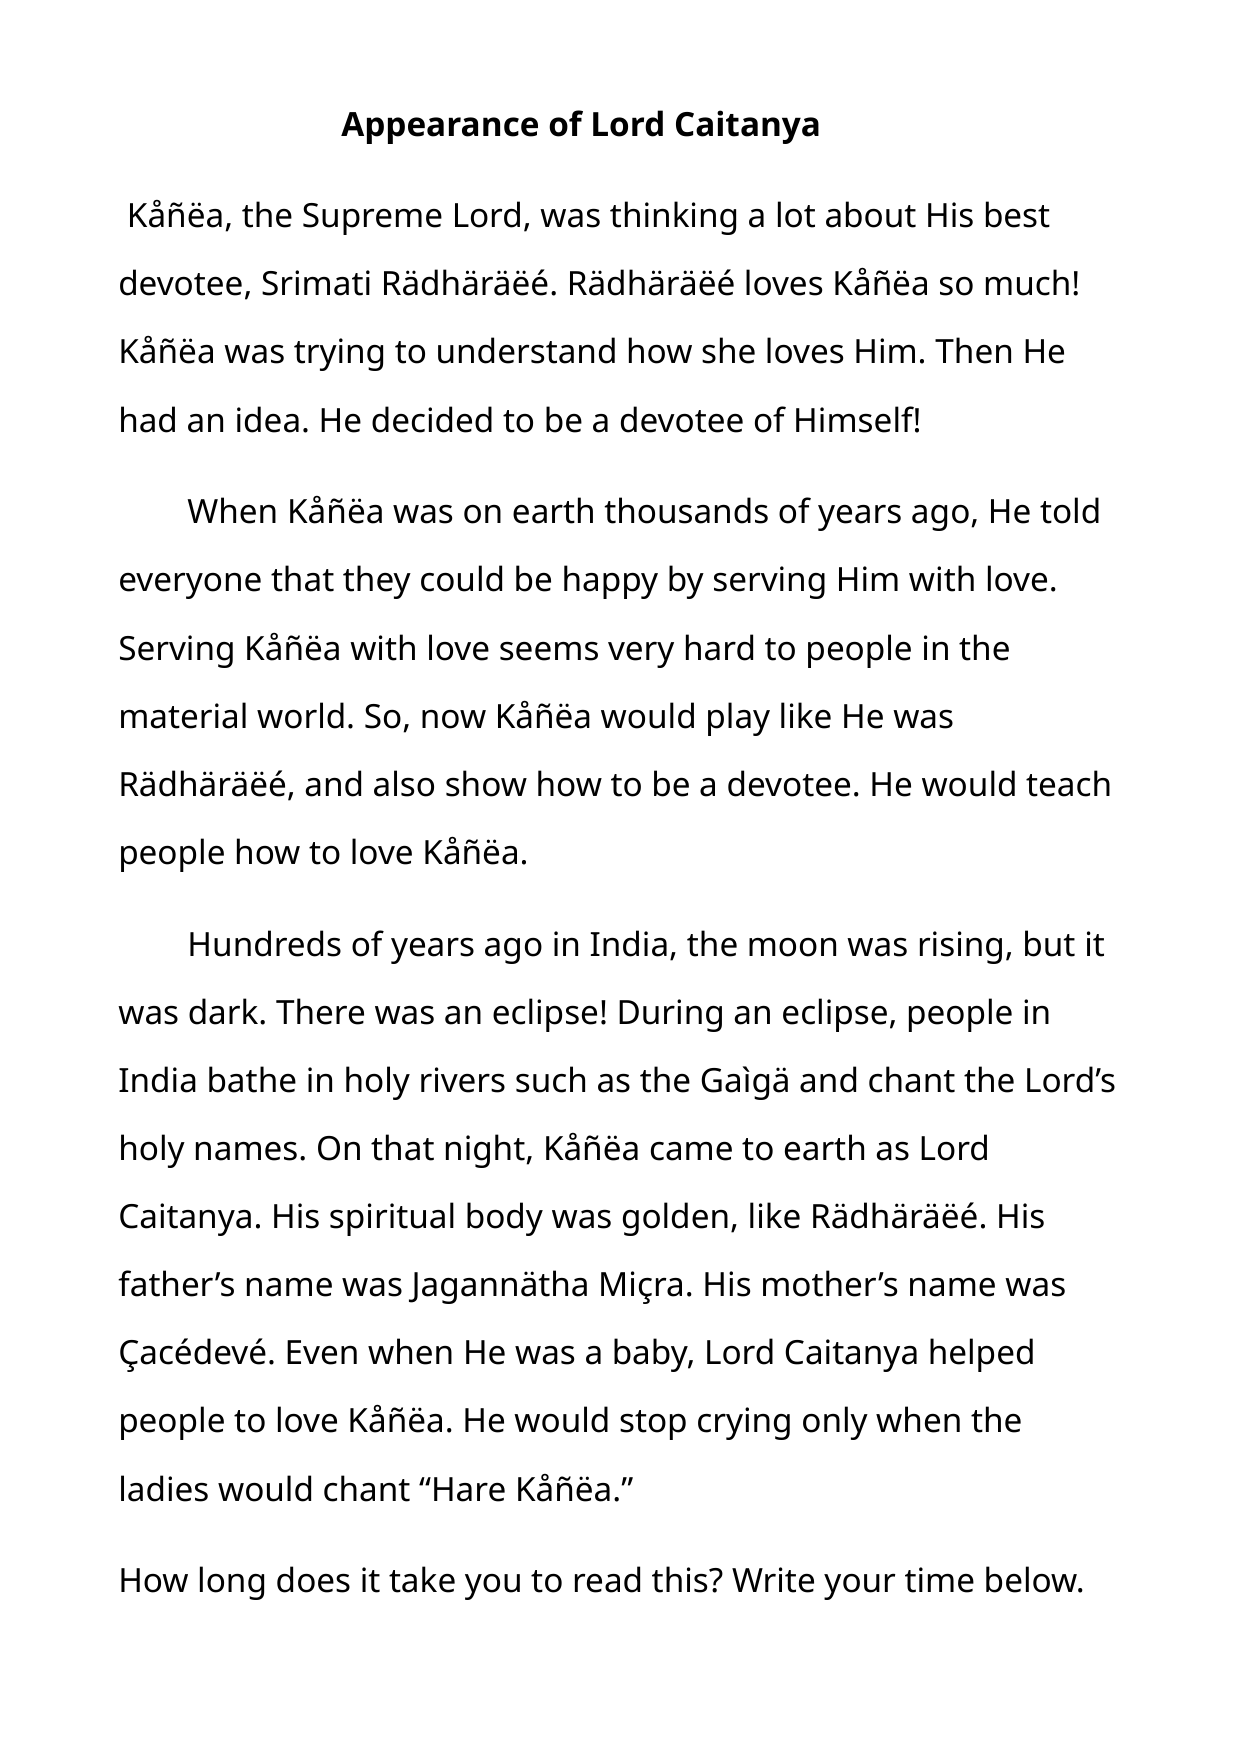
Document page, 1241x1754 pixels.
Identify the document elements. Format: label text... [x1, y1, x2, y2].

text When Kåñëa was on earth thousands of years ago, He told everyone that they could be happy by serving Him with love. Serving Kåñëa with love seems very hard to people in the material world. So, now Kåñëa would play like He was Rädhäräëé, and also show how to be a devotee. He would teach people how to love Kåñëa. [118, 488, 1122, 874]
text Hundreds of years ago in India, the moon was rising, but it was dark. There was an eclipse! During an eclipse, people in India bathe in holy rivers such as the Gaìgä and chant the Lord’s holy names. On that night, Kåñëa came to earth as Lord Caitanya. His spiritual body was golden, like Rädhäräëé. His father’s name was Jagannätha Miçra. His mother’s name was Çacédevé. Even when He was a baby, Lord Caitanya helped people to love Kåñëa. He would stop crying only when the ladies would chant “Hare Kåñëa.” [118, 920, 1122, 1511]
text How long does it take you to read this? Write your time below. [118, 1557, 1122, 1602]
text Kåñëa, the Supreme Lord, was thinking a lot about His best devotee, Srimati Rädhäräëé. Rädhäräëé loves Kåñëa so much! Kåñëa was trying to understand how she loves Him. Then He had an idea. He decided to be a devotee of Himself! [118, 192, 1122, 442]
text Appearance of Lord Caitanya [118, 100, 1122, 146]
